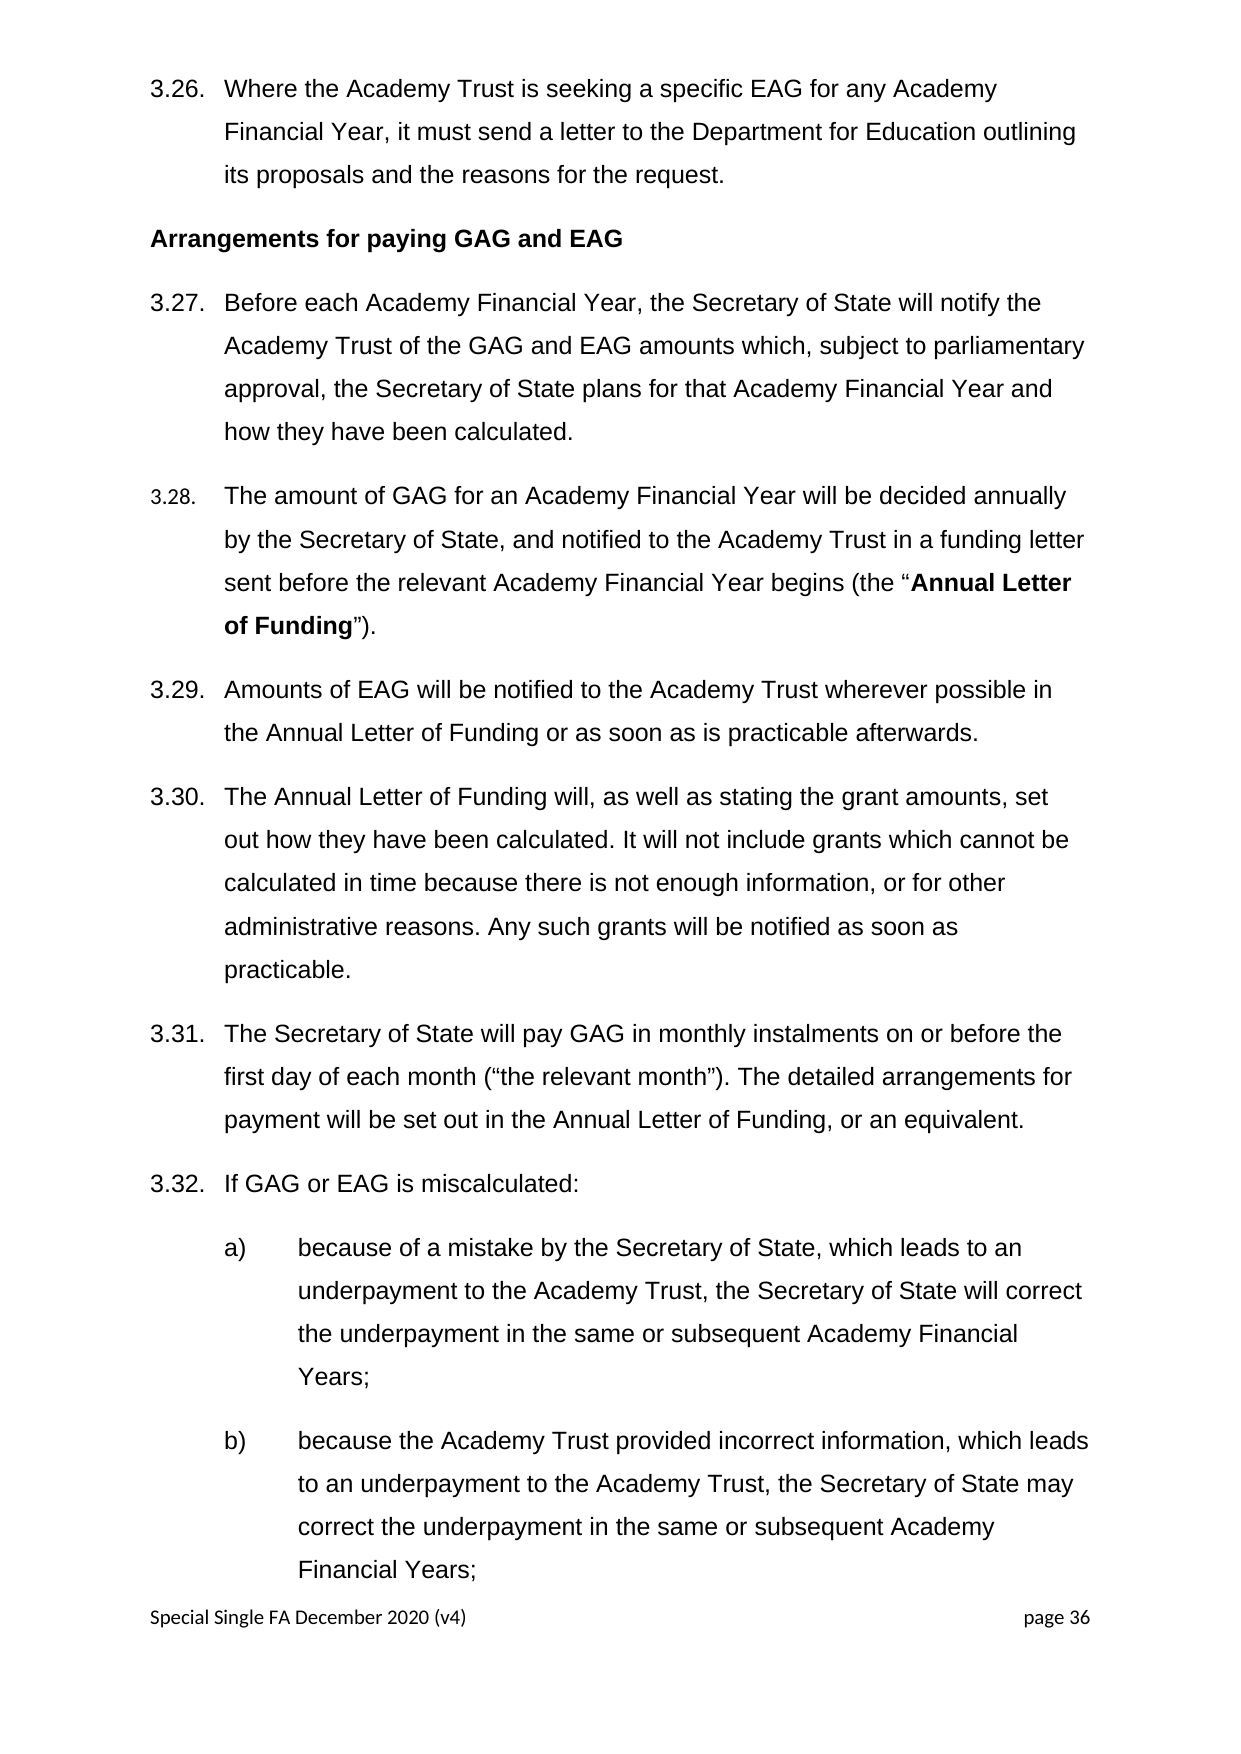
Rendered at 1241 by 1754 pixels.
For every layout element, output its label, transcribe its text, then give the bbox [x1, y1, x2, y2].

list Amounts of EAG will be notified to the Academy Trust wherever possible in the Annual Letter of Funding or as soon as is practicable afterwards. [150, 675, 1090, 747]
list because the Academy Trust provided incorrect information, which leads to an underpayment to the Academy Trust, the Secretary of State may correct the underpayment in the same or subsequent Academy Financial Years; [224, 1426, 1090, 1584]
list Before each Academy Financial Year, the Secretary of State will notify the Academy Trust of the GAG and EAG amounts which, subject to parliamentary approval, the Secretary of State plans for that Academy Financial Year and how they have been calculated. [150, 288, 1090, 446]
list If GAG or EAG is miscalculated: [150, 1169, 1090, 1197]
list The amount of GAG for an Academy Financial Year will be decided annually by the Secretary of State, and notified to the Academy Trust in a funding letter sent before the relevant Academy Financial Year begins (the “Annual Letter of Funding”). [150, 481, 1090, 640]
subtitle Arrangements for paying GAG and EAG [150, 224, 1090, 253]
list because of a mistake by the Secretary of State, which leads to an underpayment to the Academy Trust, the Secretary of State will correct the underpayment in the same or subsequent Academy Financial Years; [224, 1233, 1090, 1391]
list The Secretary of State will pay GAG in monthly instalments on or before the first day of each month (“the relevant month”). The detailed arrangements for payment will be set out in the Annual Letter of Funding, or an equivalent. [150, 1018, 1090, 1133]
list The Annual Letter of Funding will, as well as stating the grant amounts, set out how they have been calculated. It will not include grants which cannot be calculated in time because there is not enough information, or for other administrative reasons. Any such grants will be notified as soon as practicable. [150, 782, 1090, 983]
list Where the Academy Trust is seeking a specific EAG for any Academy Financial Year, it must send a letter to the Department for Education outlining its proposals and the reasons for the request. [150, 74, 1090, 189]
